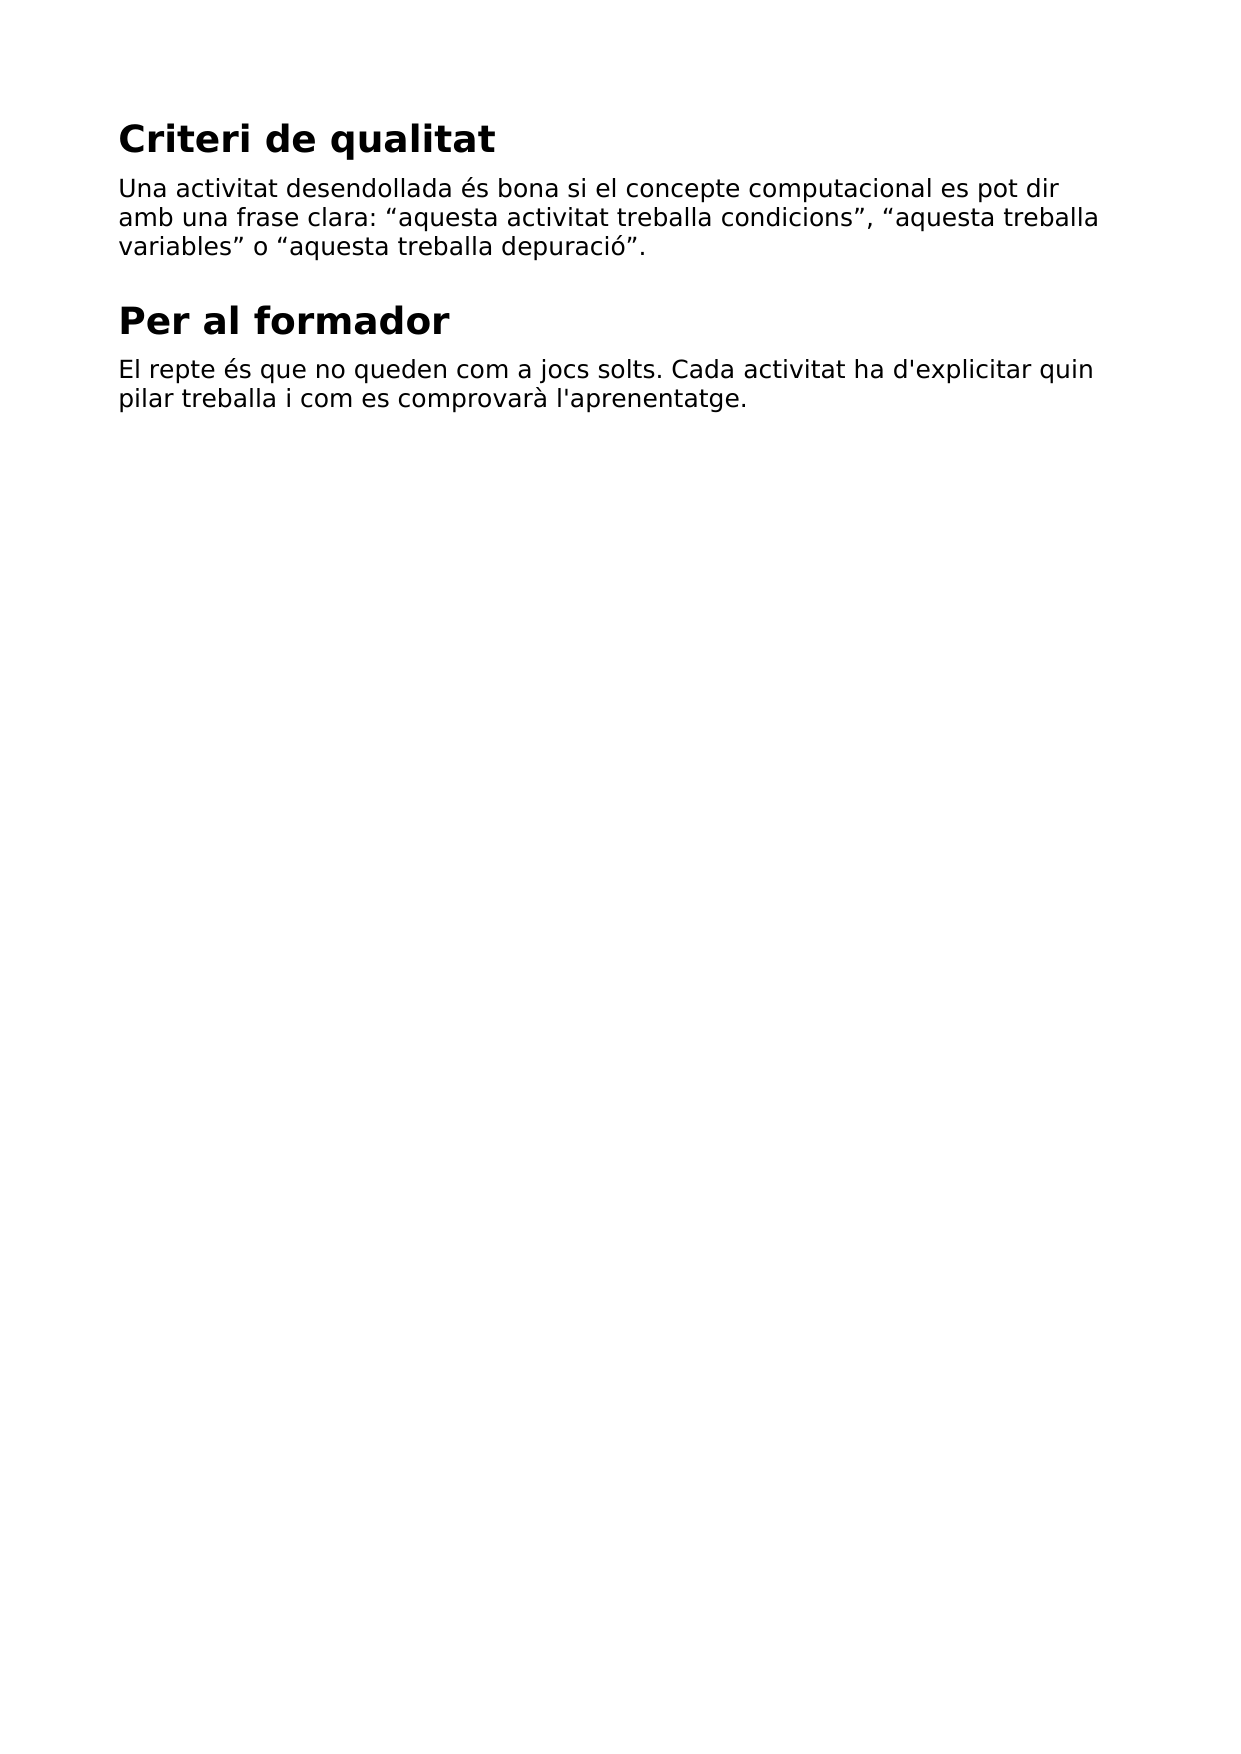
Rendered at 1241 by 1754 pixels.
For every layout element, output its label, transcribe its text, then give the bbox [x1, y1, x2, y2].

text Una activitat desendollada és bona si el concepte computacional es pot dir amb una frase clara: “aquesta activitat treballa condicions”, “aquesta treballa variables” o “aquesta treballa depuració”. [118, 174, 1122, 262]
subtitle Per al formador [118, 299, 1122, 343]
text El repte és que no queden com a jocs solts. Cada activitat ha d'explicitar quin pilar treballa i com es comprovarà l'aprenentatge. [118, 355, 1122, 414]
subtitle Criteri de qualitat [118, 118, 1122, 162]
